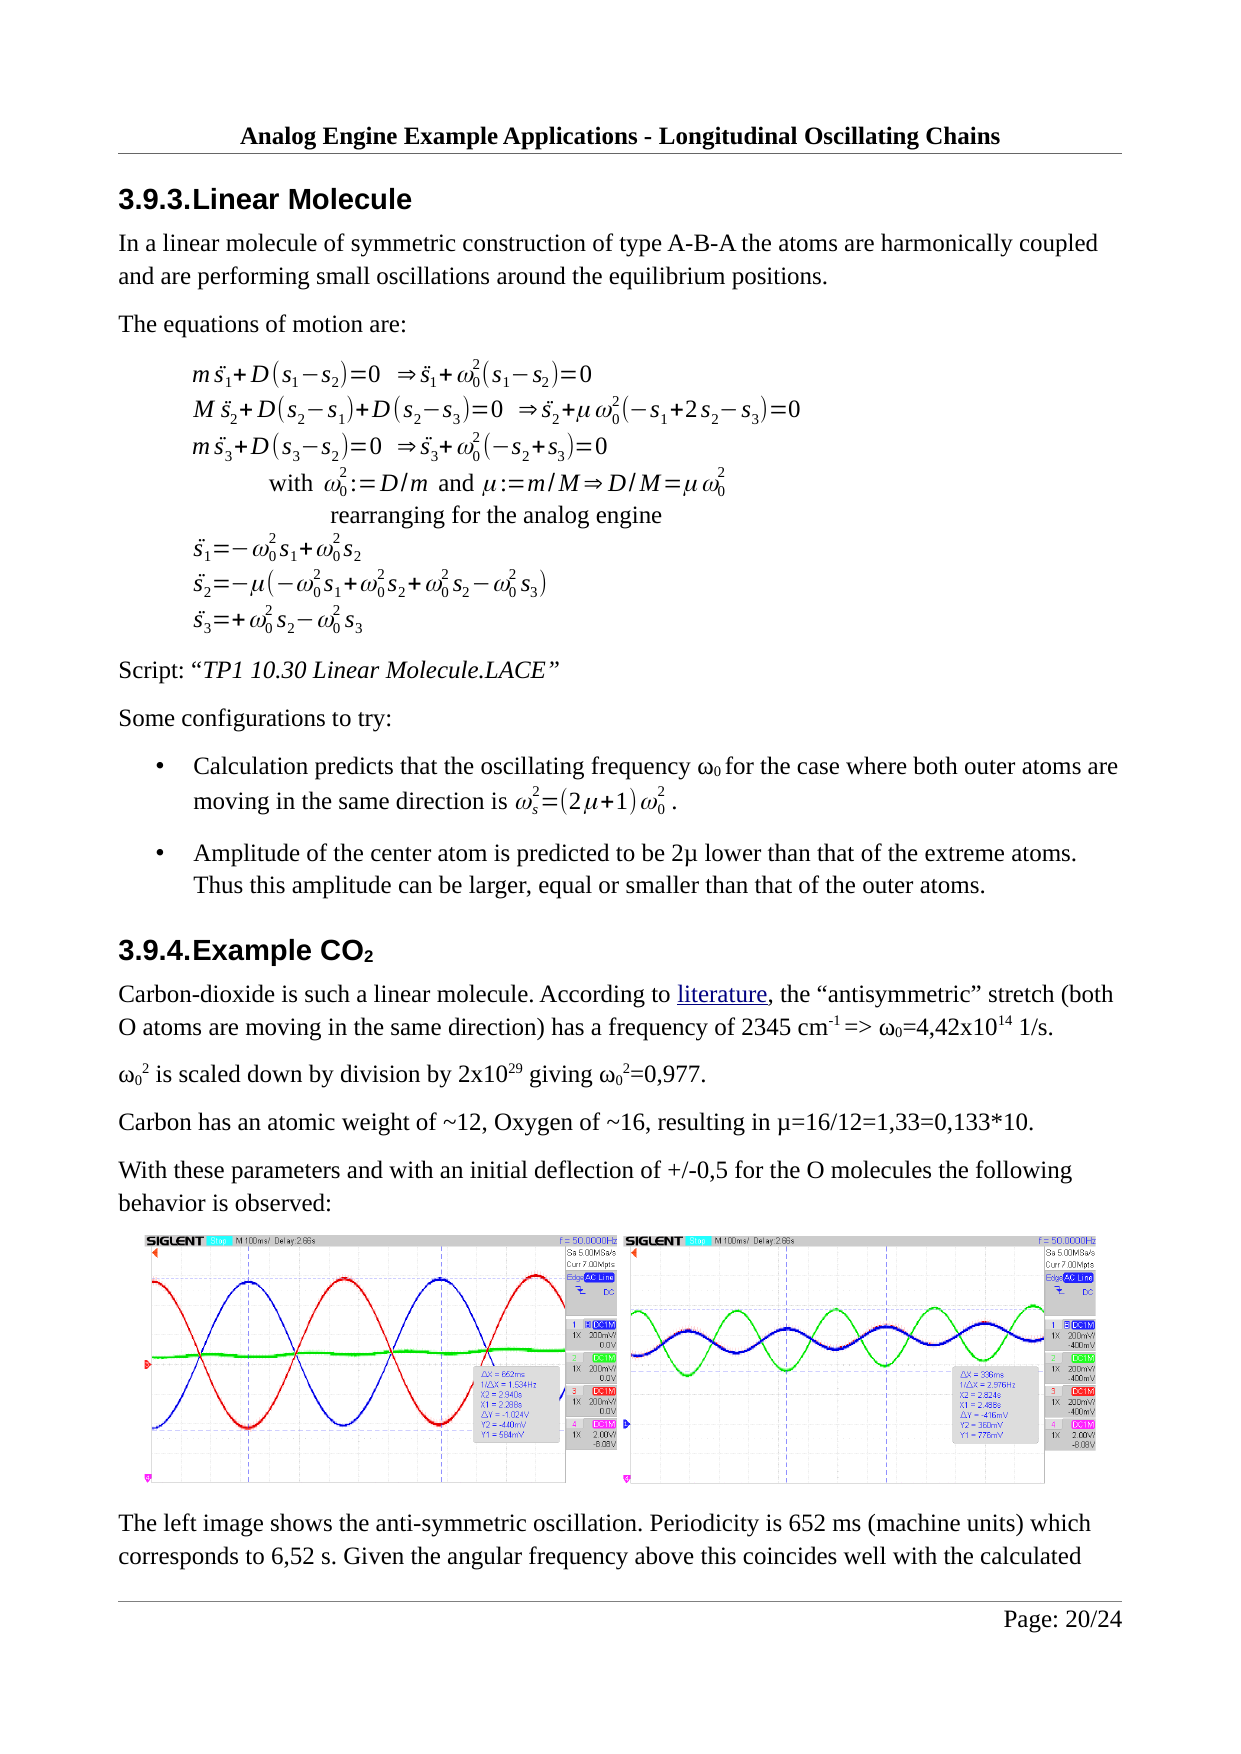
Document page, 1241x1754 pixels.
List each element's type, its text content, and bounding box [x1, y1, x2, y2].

text With these parameters and with an initial deflection of +/-0,5 for the O molecules the following behavior is observed: [118, 1155, 1122, 1216]
text The left image shows the anti-symmetric oscillation. Periodicity is 652 ms (machine units) which corresponds to 6,52 s. Given the angular frequency above this coincides well with the calculated [118, 1508, 1122, 1570]
text ω02 is scaled down by division by 2x1029 giving ω02=0,977. [118, 1059, 1122, 1088]
text Carbon-dioxide is such a linear molecule. According to literature, the “antisymmetric” stretch (both O atoms are moving in the same direction) has a frequency of 2345 cm-1 => ω0=4,42x1014 1/s. [118, 979, 1122, 1041]
text Carbon has an atomic weight of ~12, Oxygen of ~16, resulting in µ=16/12=1,33=0,133*10. [118, 1107, 1122, 1136]
list Amplitude of the center atom is predicted to be 2µ lower than that of the extreme atoms. Thus this amplitude can be larger, equal or smaller than that of the outer atoms. [156, 838, 1122, 899]
text Some configurations to try: [118, 703, 1122, 732]
list Calculation predicts that the oscillating frequency ω0 for the case where both outer atoms are moving in the same direction is . [156, 751, 1122, 819]
picture [144, 1235, 617, 1484]
subtitle Example CO2 [118, 933, 1122, 966]
text The equations of motion are: [118, 309, 1122, 338]
text Script: “TP1 10.30 Linear Molecule.LACE” [118, 656, 1122, 684]
text In a linear molecule of symmetric construction of type A-B-A the atoms are harmonically coupled and are performing small oscillations around the equilibrium positions. [118, 228, 1122, 290]
picture [623, 1236, 1096, 1484]
subtitle Linear Molecule [118, 182, 1122, 216]
